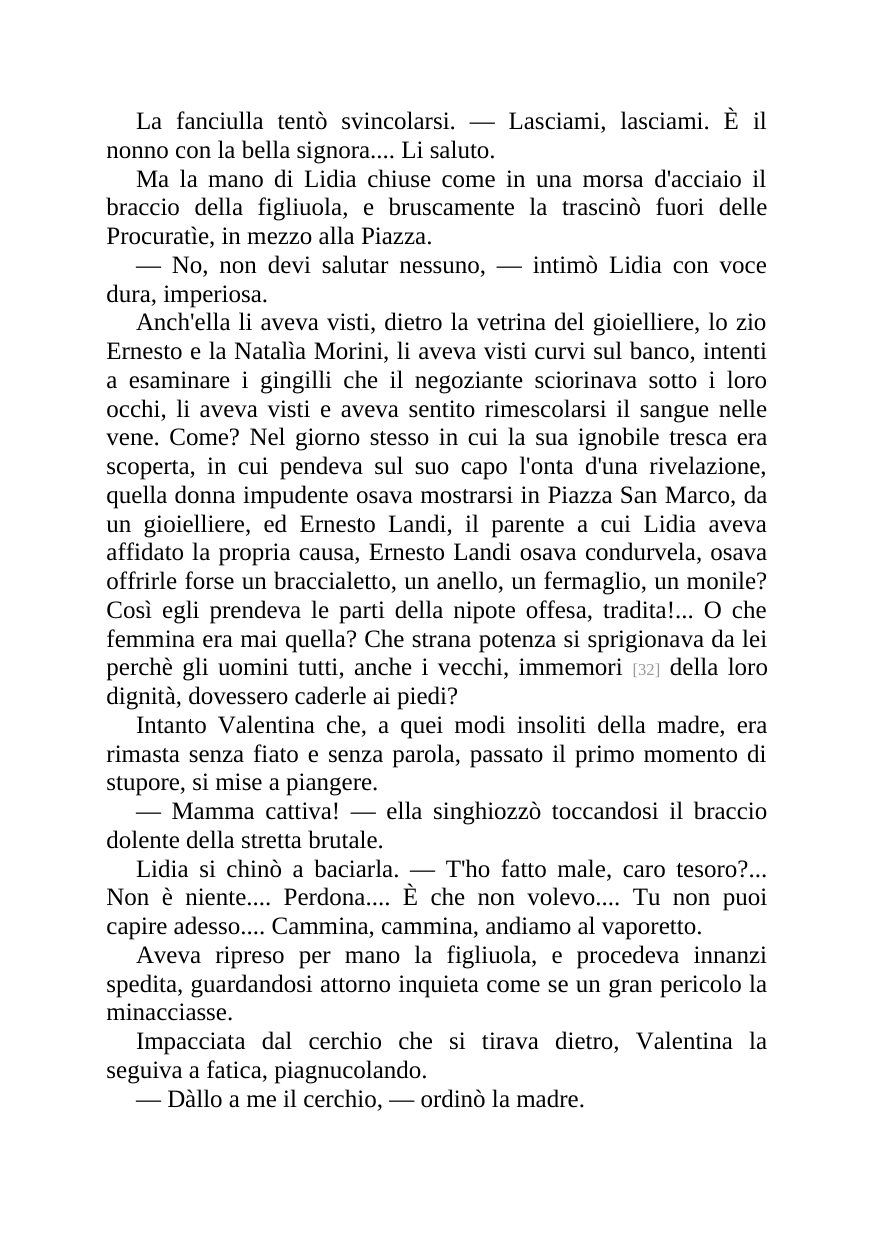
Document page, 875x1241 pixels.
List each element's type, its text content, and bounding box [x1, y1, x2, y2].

text Lidia si chinò a baciarla. — T'ho fatto male, caro tesoro?... Non è niente.... Perdona.... È che non volevo.... Tu non puoi capire adesso.... Cammina, cammina, andiamo al vaporetto. [106, 854, 768, 940]
text La fanciulla tentò svincolarsi. — Lasciami, lasciami. È il nonno con la bella signora.... Li saluto. [106, 106, 768, 164]
text Ma la mano di Lidia chiuse come in una morsa d'acciaio il braccio della figliuola, e bruscamente la trascinò fuori delle Procuratìe, in mezzo alla Piazza. [106, 164, 768, 250]
text Impacciata dal cerchio che si tirava dietro, Valentina la seguiva a fatica, piagnucolando. [106, 1026, 768, 1084]
text — Dàllo a me il cerchio, — ordinò la madre. [106, 1084, 768, 1112]
text — Mamma cattiva! — ella singhiozzò toccandosi il braccio dolente della stretta brutale. [106, 796, 768, 854]
text Anch'ella li aveva visti, dietro la vetrina del gioielliere, lo zio Ernesto e la Natalìa Morini, li aveva visti curvi sul banco, intenti a esaminare i gingilli che il negoziante sciorinava sotto i loro occhi, li aveva visti e aveva sentito rimescolarsi il sangue nelle vene. Come? Nel giorno stesso in cui la sua ignobile tresca era scoperta, in cui pendeva sul suo capo l'onta d'una rivelazione, quella donna impudente osava mostrarsi in Piazza San Marco, da un gioielliere, ed Ernesto Landi, il parente a cui Lidia aveva affidato la propria causa, Ernesto Landi osava condurvela, osava offrirle forse un braccialetto, un anello, un fermaglio, un monile? Così egli prendeva le parti della nipote offesa, tradita!... O che femmina era mai quella? Che strana potenza si sprigionava da lei perchè gli uomini tutti, anche i vecchi, immemori [32] della loro dignità, dovessero caderle ai piedi? [106, 307, 768, 710]
text Intanto Valentina che, a quei modi insoliti della madre, era rimasta senza fiato e senza parola, passato il primo momento di stupore, si mise a piangere. [106, 710, 768, 796]
text Aveva ripreso per mano la figliuola, e procedeva innanzi spedita, guardandosi attorno inquieta come se un gran pericolo la minacciasse. [106, 940, 768, 1026]
text — No, non devi salutar nessuno, — intimò Lidia con voce dura, imperiosa. [106, 250, 768, 307]
